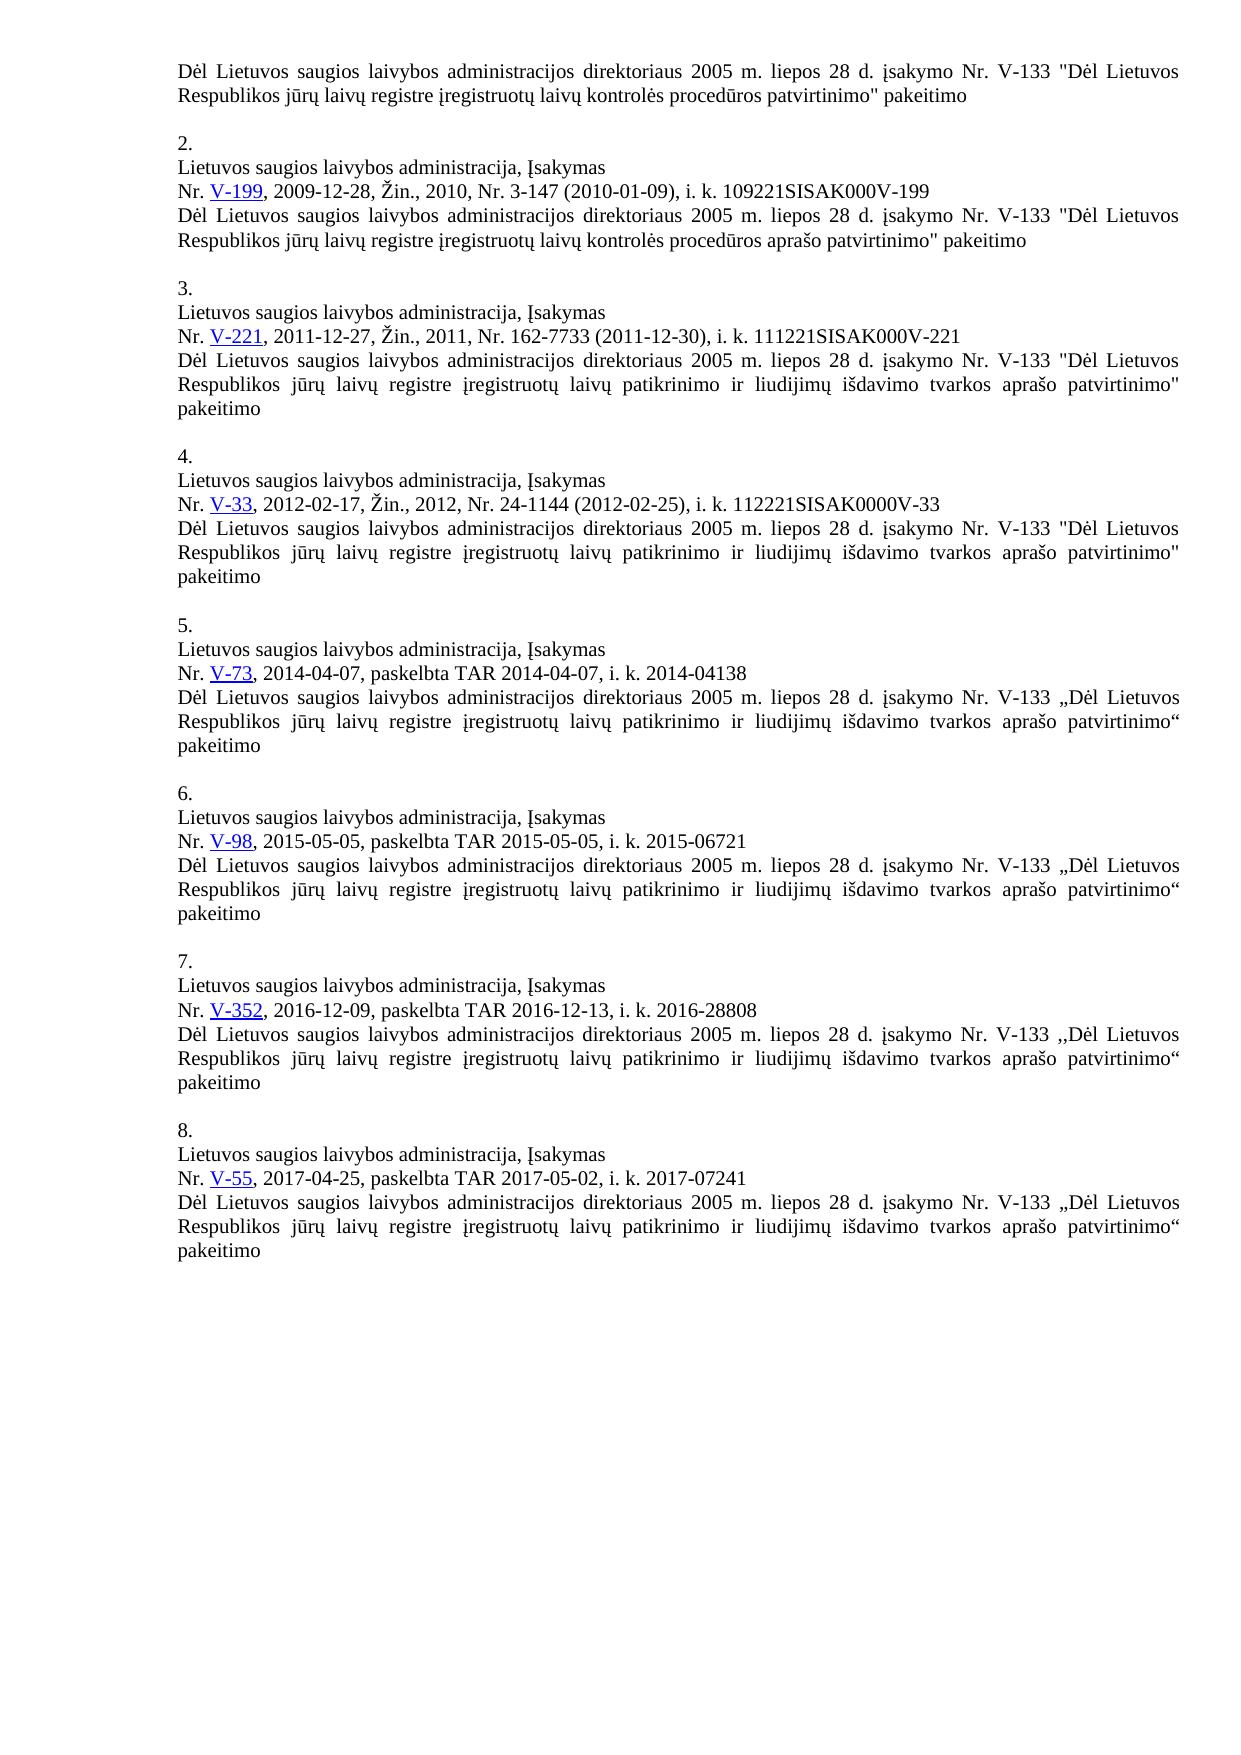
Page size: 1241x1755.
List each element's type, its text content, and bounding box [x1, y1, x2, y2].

text Nr. V-199, 2009-12-28, Žin., 2010, Nr. 3-147 (2010-01-09), i. k. 109221SISAK000V-199 [177, 179, 1181, 203]
text Lietuvos saugios laivybos administracija, Įsakymas [177, 973, 1181, 997]
text Dėl Lietuvos saugios laivybos administracijos direktoriaus 2005 m. liepos 28 d. įsakymo Nr. V-133 „Dėl Lietuvos Respublikos jūrų laivų registre įregistruotų laivų patikrinimo ir liudijimų išdavimo tvarkos aprašo patvirtinimo“ pakeitimo [177, 685, 1181, 757]
text 4. [177, 444, 1181, 468]
text Lietuvos saugios laivybos administracija, Įsakymas [177, 637, 1181, 661]
text Lietuvos saugios laivybos administracija, Įsakymas [177, 1142, 1181, 1166]
text Nr. V-352, 2016-12-09, paskelbta TAR 2016-12-13, i. k. 2016-28808 [177, 997, 1181, 1022]
text Dėl Lietuvos saugios laivybos administracijos direktoriaus 2005 m. liepos 28 d. įsakymo Nr. V-133 „Dėl Lietuvos Respublikos jūrų laivų registre įregistruotų laivų patikrinimo ir liudijimų išdavimo tvarkos aprašo patvirtinimo“ pakeitimo [177, 853, 1181, 925]
text Dėl Lietuvos saugios laivybos administracijos direktoriaus 2005 m. liepos 28 d. įsakymo Nr. V-133 „Dėl Lietuvos Respublikos jūrų laivų registre įregistruotų laivų patikrinimo ir liudijimų išdavimo tvarkos aprašo patvirtinimo“ pakeitimo [177, 1190, 1181, 1262]
text Nr. V-221, 2011-12-27, Žin., 2011, Nr. 162-7733 (2011-12-30), i. k. 111221SISAK000V-221 [177, 324, 1181, 348]
text Dėl Lietuvos saugios laivybos administracijos direktoriaus 2005 m. liepos 28 d. įsakymo Nr. V-133 ,,Dėl Lietuvos Respublikos jūrų laivų registre įregistruotų laivų patikrinimo ir liudijimų išdavimo tvarkos aprašo patvirtinimo“ pakeitimo [177, 1022, 1181, 1094]
text 8. [177, 1118, 1181, 1142]
text Nr. V-33, 2012-02-17, Žin., 2012, Nr. 24-1144 (2012-02-25), i. k. 112221SISAK0000V-33 [177, 492, 1181, 516]
text Dėl Lietuvos saugios laivybos administracijos direktoriaus 2005 m. liepos 28 d. įsakymo Nr. V-133 "Dėl Lietuvos Respublikos jūrų laivų registre įregistruotų laivų patikrinimo ir liudijimų išdavimo tvarkos aprašo patvirtinimo" pakeitimo [177, 348, 1181, 420]
text Dėl Lietuvos saugios laivybos administracijos direktoriaus 2005 m. liepos 28 d. įsakymo Nr. V-133 "Dėl Lietuvos Respublikos jūrų laivų registre įregistruotų laivų patikrinimo ir liudijimų išdavimo tvarkos aprašo patvirtinimo" pakeitimo [177, 516, 1181, 588]
text Nr. V-55, 2017-04-25, paskelbta TAR 2017-05-02, i. k. 2017-07241 [177, 1166, 1181, 1190]
text 5. [177, 612, 1181, 637]
text 2. [177, 131, 1181, 155]
text Dėl Lietuvos saugios laivybos administracijos direktoriaus 2005 m. liepos 28 d. įsakymo Nr. V-133 "Dėl Lietuvos Respublikos jūrų laivų registre įregistruotų laivų kontrolės procedūros patvirtinimo" pakeitimo [177, 59, 1181, 107]
text Lietuvos saugios laivybos administracija, Įsakymas [177, 155, 1181, 179]
text 6. [177, 781, 1181, 805]
text 7. [177, 949, 1181, 973]
text Lietuvos saugios laivybos administracija, Įsakymas [177, 300, 1181, 324]
text Lietuvos saugios laivybos administracija, Įsakymas [177, 805, 1181, 829]
text Nr. V-73, 2014-04-07, paskelbta TAR 2014-04-07, i. k. 2014-04138 [177, 661, 1181, 685]
text 3. [177, 276, 1181, 300]
text Nr. V-98, 2015-05-05, paskelbta TAR 2015-05-05, i. k. 2015-06721 [177, 829, 1181, 853]
text Lietuvos saugios laivybos administracija, Įsakymas [177, 468, 1181, 492]
text Dėl Lietuvos saugios laivybos administracijos direktoriaus 2005 m. liepos 28 d. įsakymo Nr. V-133 "Dėl Lietuvos Respublikos jūrų laivų registre įregistruotų laivų kontrolės procedūros aprašo patvirtinimo" pakeitimo [177, 203, 1181, 252]
